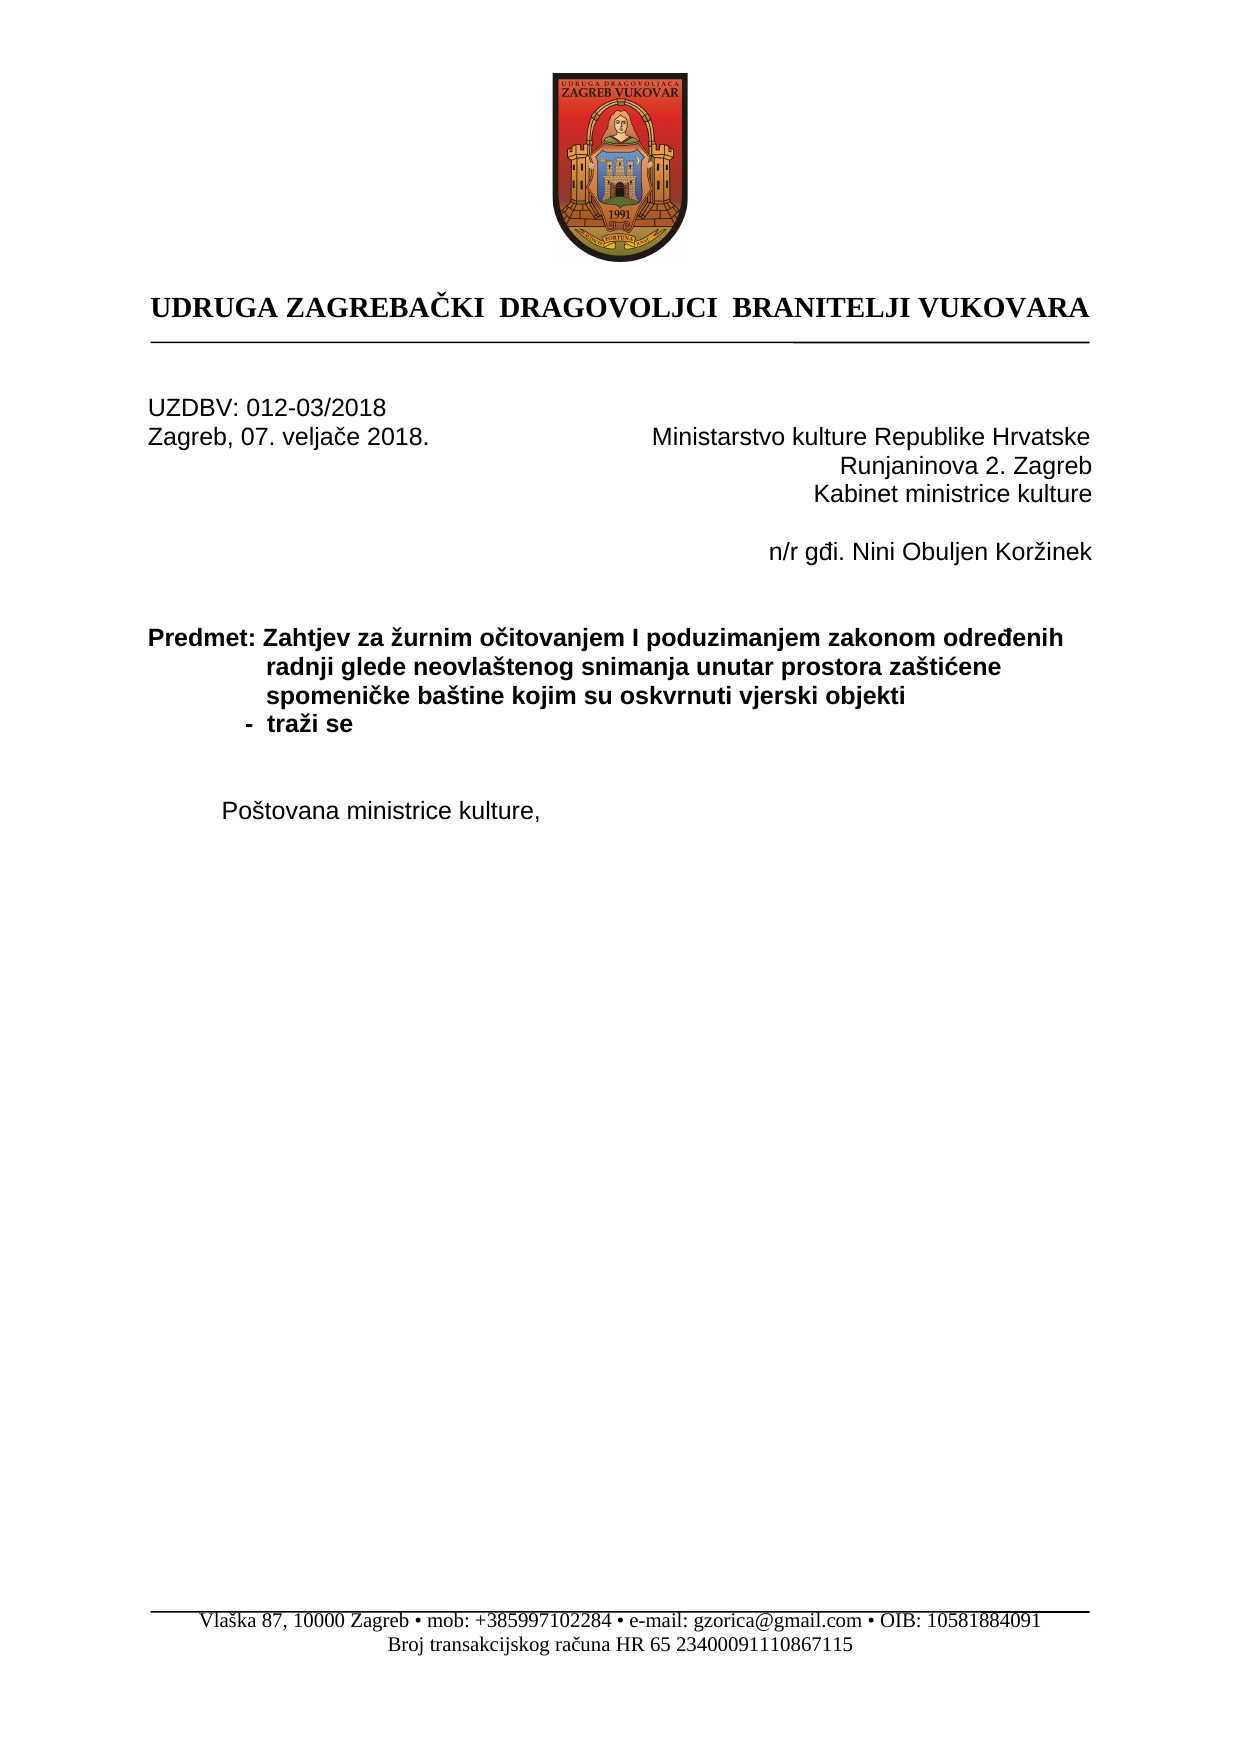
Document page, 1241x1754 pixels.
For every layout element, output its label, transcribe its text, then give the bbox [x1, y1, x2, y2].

text Predmet: Zahtjev za žurnim očitovanjem I poduzimanjem zakonom određenih [148, 623, 1092, 652]
text UZDBV: 012-03/2018 [148, 393, 1092, 422]
text Kabinet ministrice kulture [148, 479, 1092, 508]
text Runjaninova 2. Zagreb [148, 451, 1092, 479]
text radnji glede neovlaštenog snimanja unutar prostora zaštićene [148, 652, 1092, 681]
text - traži se [196, 709, 1092, 738]
text Zagreb, 07. veljače 2018. Ministarstvo kulture Republike Hrvatske [148, 422, 1092, 451]
text Poštovana ministrice kulture, [148, 796, 1092, 824]
text n/r gđi. Nini Obuljen Koržinek [748, 537, 1092, 566]
picture [552, 73, 688, 262]
text spomeničke baštine kojim su oskvrnuti vjerski objekti [148, 681, 1092, 709]
